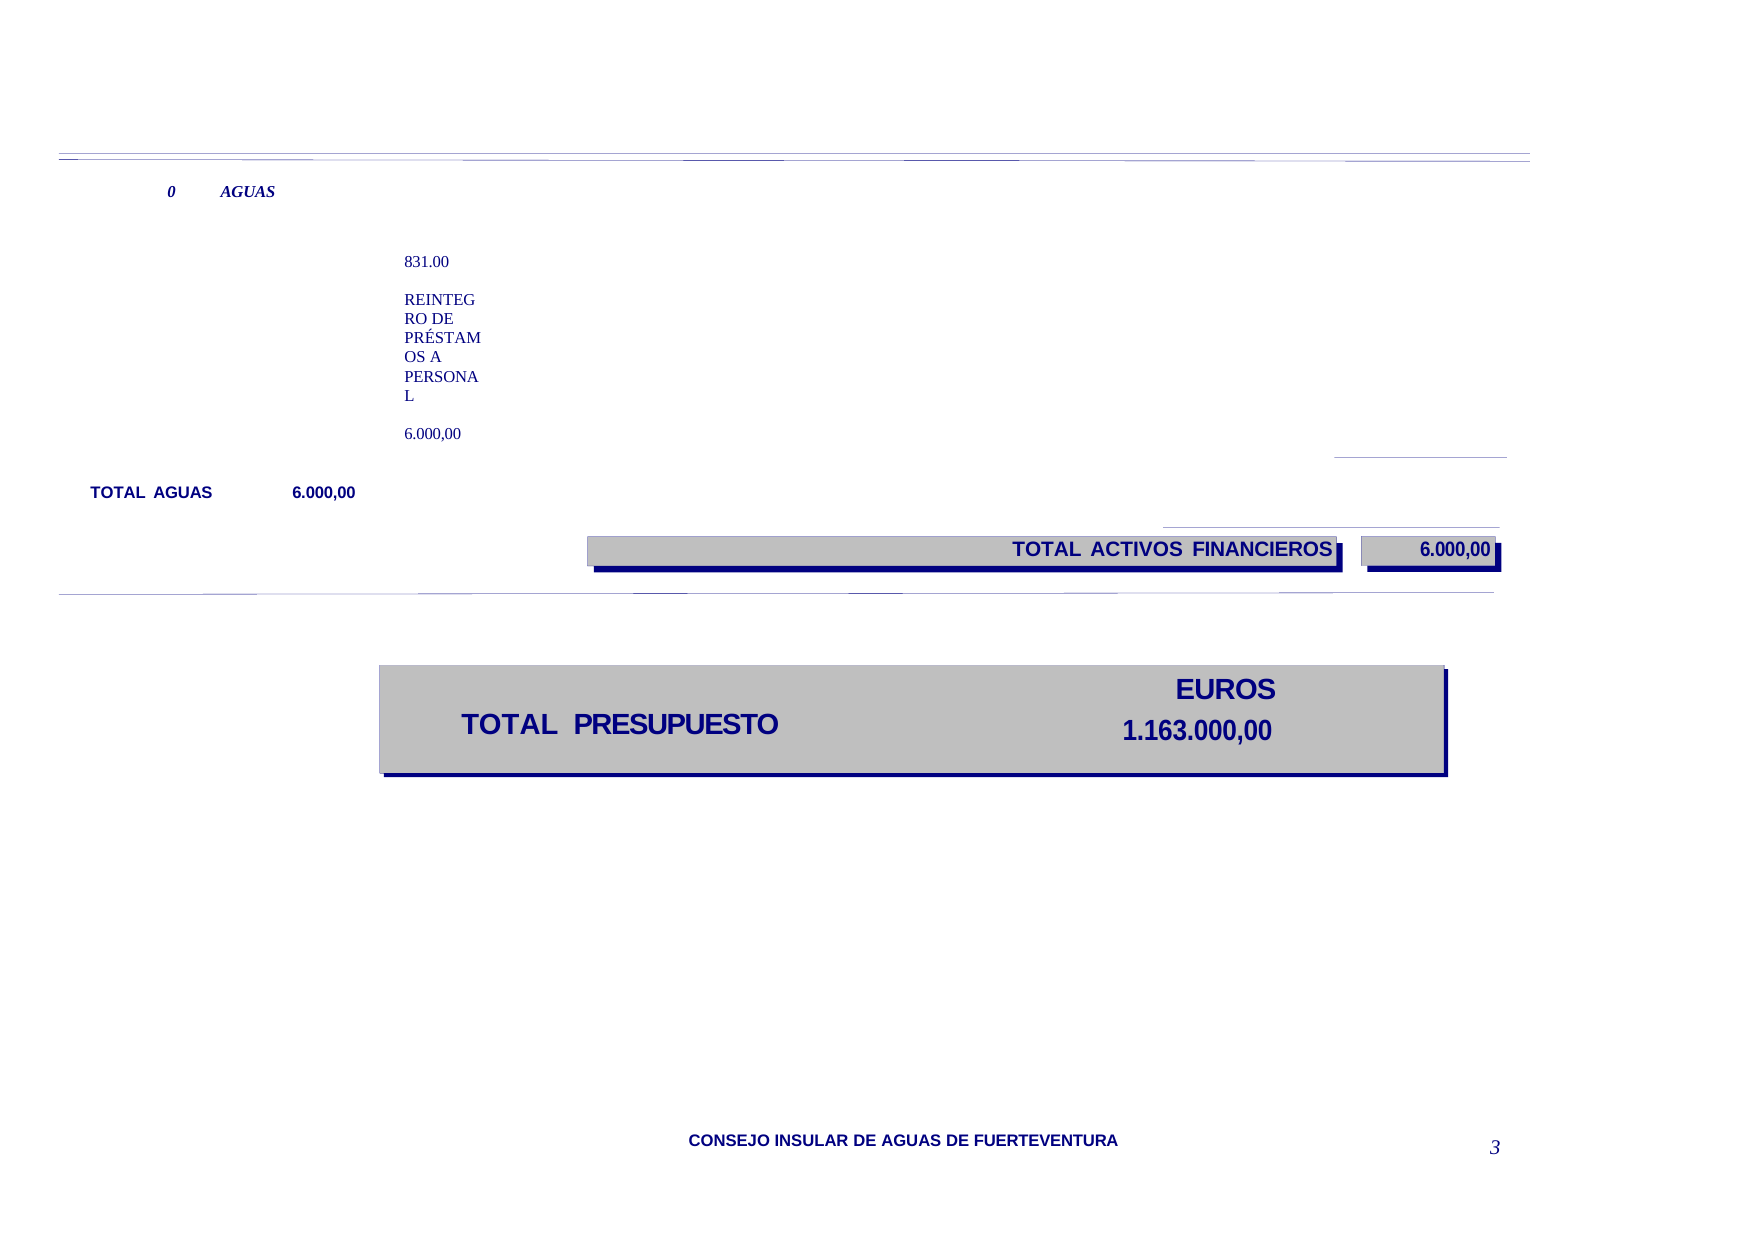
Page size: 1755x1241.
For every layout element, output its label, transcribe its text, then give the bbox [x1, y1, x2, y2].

text TOTAL AGUAS 6.000,00 [44, 483, 356, 502]
text 831.00 REINTEGRO DE PRÉSTAMOS A PERSONAL 6.000,00 [404, 251, 432, 443]
text 0 AGUAS [167, 182, 407, 201]
